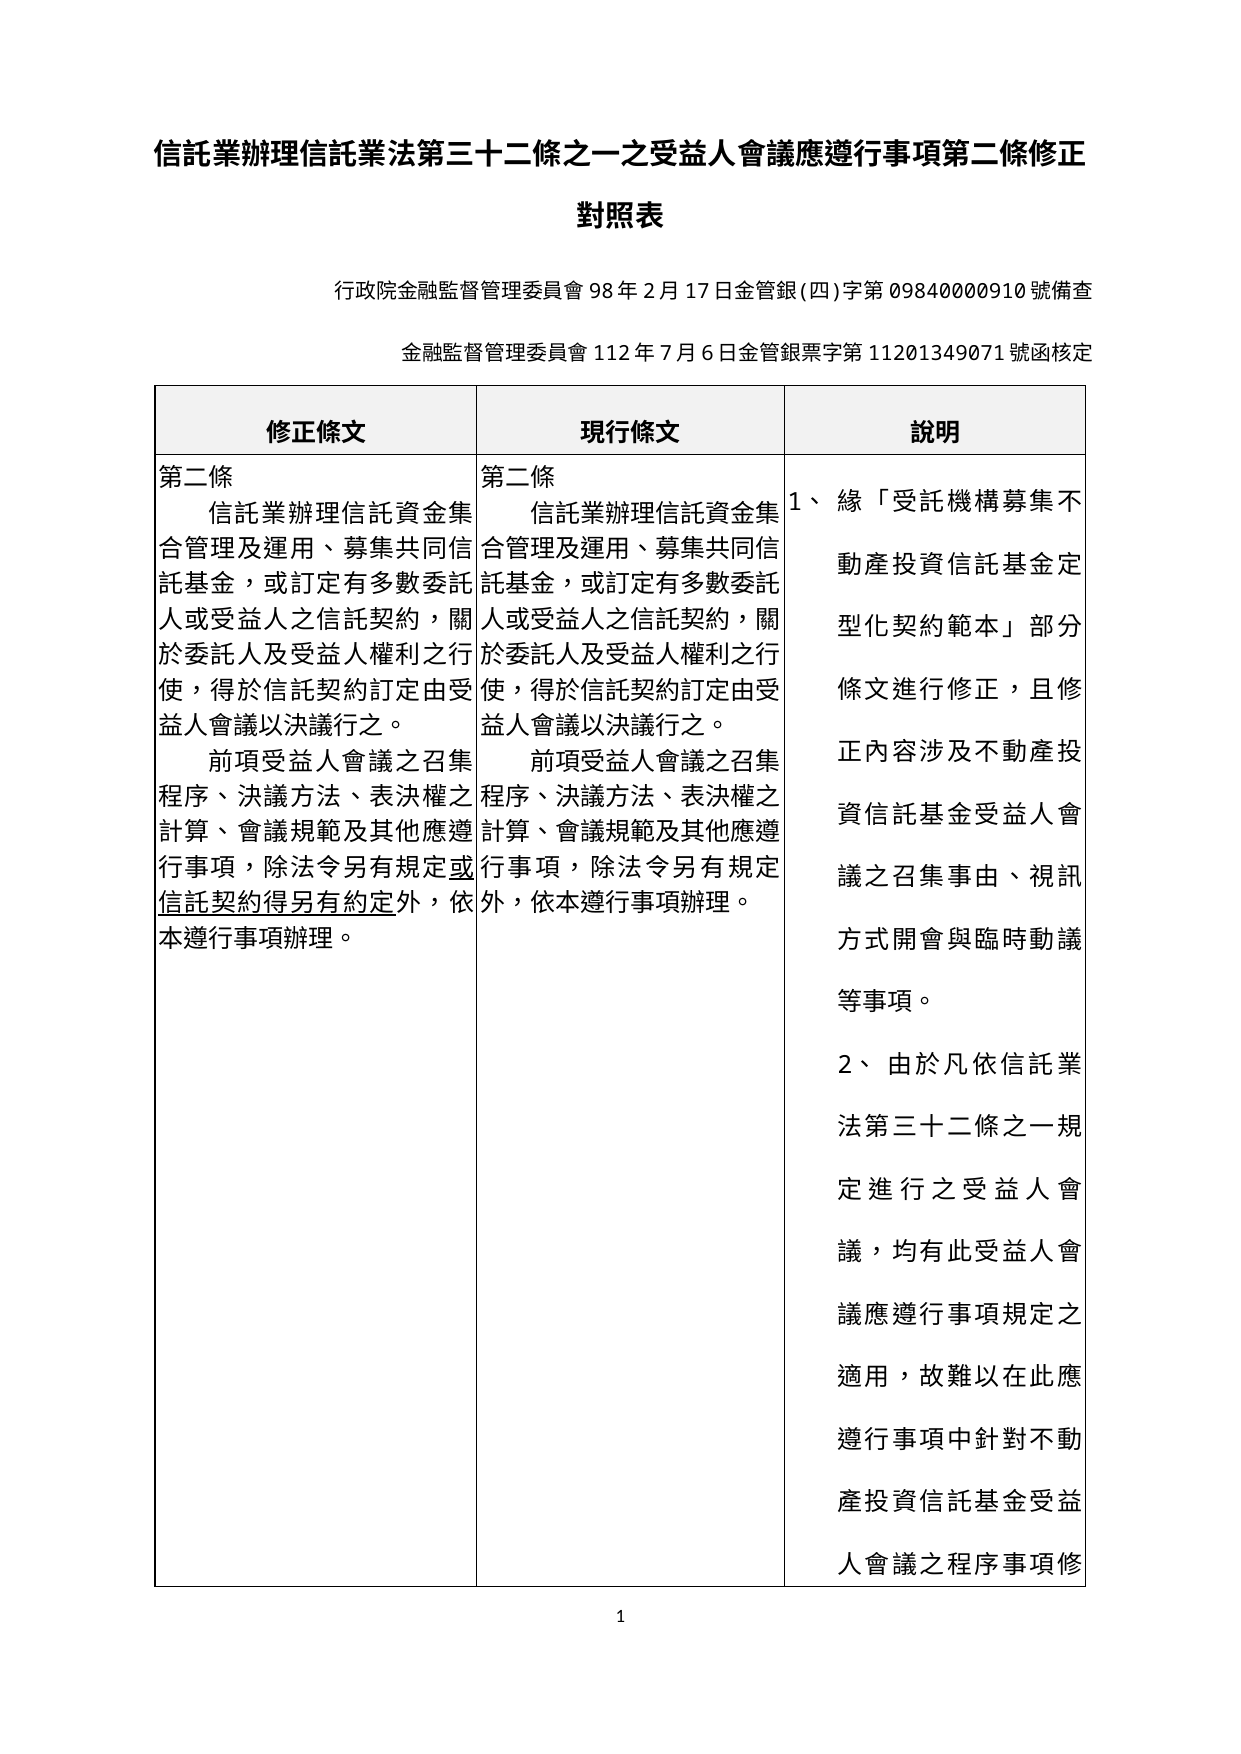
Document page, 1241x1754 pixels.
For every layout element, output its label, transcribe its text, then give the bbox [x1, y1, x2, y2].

text 信託業辦理信託業法第三十二條之一之受益人會議應遵行事項第二條修正對照表 [148, 110, 1092, 235]
text 行政院金融監督管理委員會98年2月17日金管銀(四)字第09840000910號備查 [148, 247, 1092, 310]
table_header 說明 [785, 386, 1085, 454]
table_header 修正條文 [156, 386, 476, 454]
text 金融監督管理委員會112年7月6日金管銀票字第11201349071號函核定 [148, 310, 1092, 372]
table_cell 第二條 信託業辦理信託資金集合管理及運用、募集共同信託基金，或訂定有多數委託人或受益人之信託契約，關於委託人及受益人權利之行使，得於信託契約訂定由受益人會議以決議行之。 前項受益人會議之召集程序、決議方法、表決權之計算、會議規範及其他應遵行事項，除法令另有規定外，依本遵行事項辦理。 [477, 455, 784, 1586]
table_cell 第二條 信託業辦理信託資金集合管理及運用、募集共同信託基金，或訂定有多數委託人或受益人之信託契約，關於委託人及受益人權利之行使，得於信託契約訂定由受益人會議以決議行之。 前項受益人會議之召集程序、決議方法、表決權之計算、會議規範及其他應遵行事項，除法令另有規定或信託契約得另有約定外，依本遵行事項辦理。 [156, 455, 476, 1586]
table_header 現行條文 [477, 386, 784, 454]
table_cell 緣「受託機構募集不動產投資信託基金定型化契約範本」部分條文進行修正，且修正內容涉及不動產投資信託基金受益人會議之召集事由、視訊方式開會與臨時動議等事項。 由於凡依信託業法第三十二條之一規定進行之受益人會議，均有此受益人會議應遵行事項規定之適用，故難以在此應遵行事項中針對不動產投資信託基金受益人會議之程序事項修 [785, 455, 1085, 1586]
